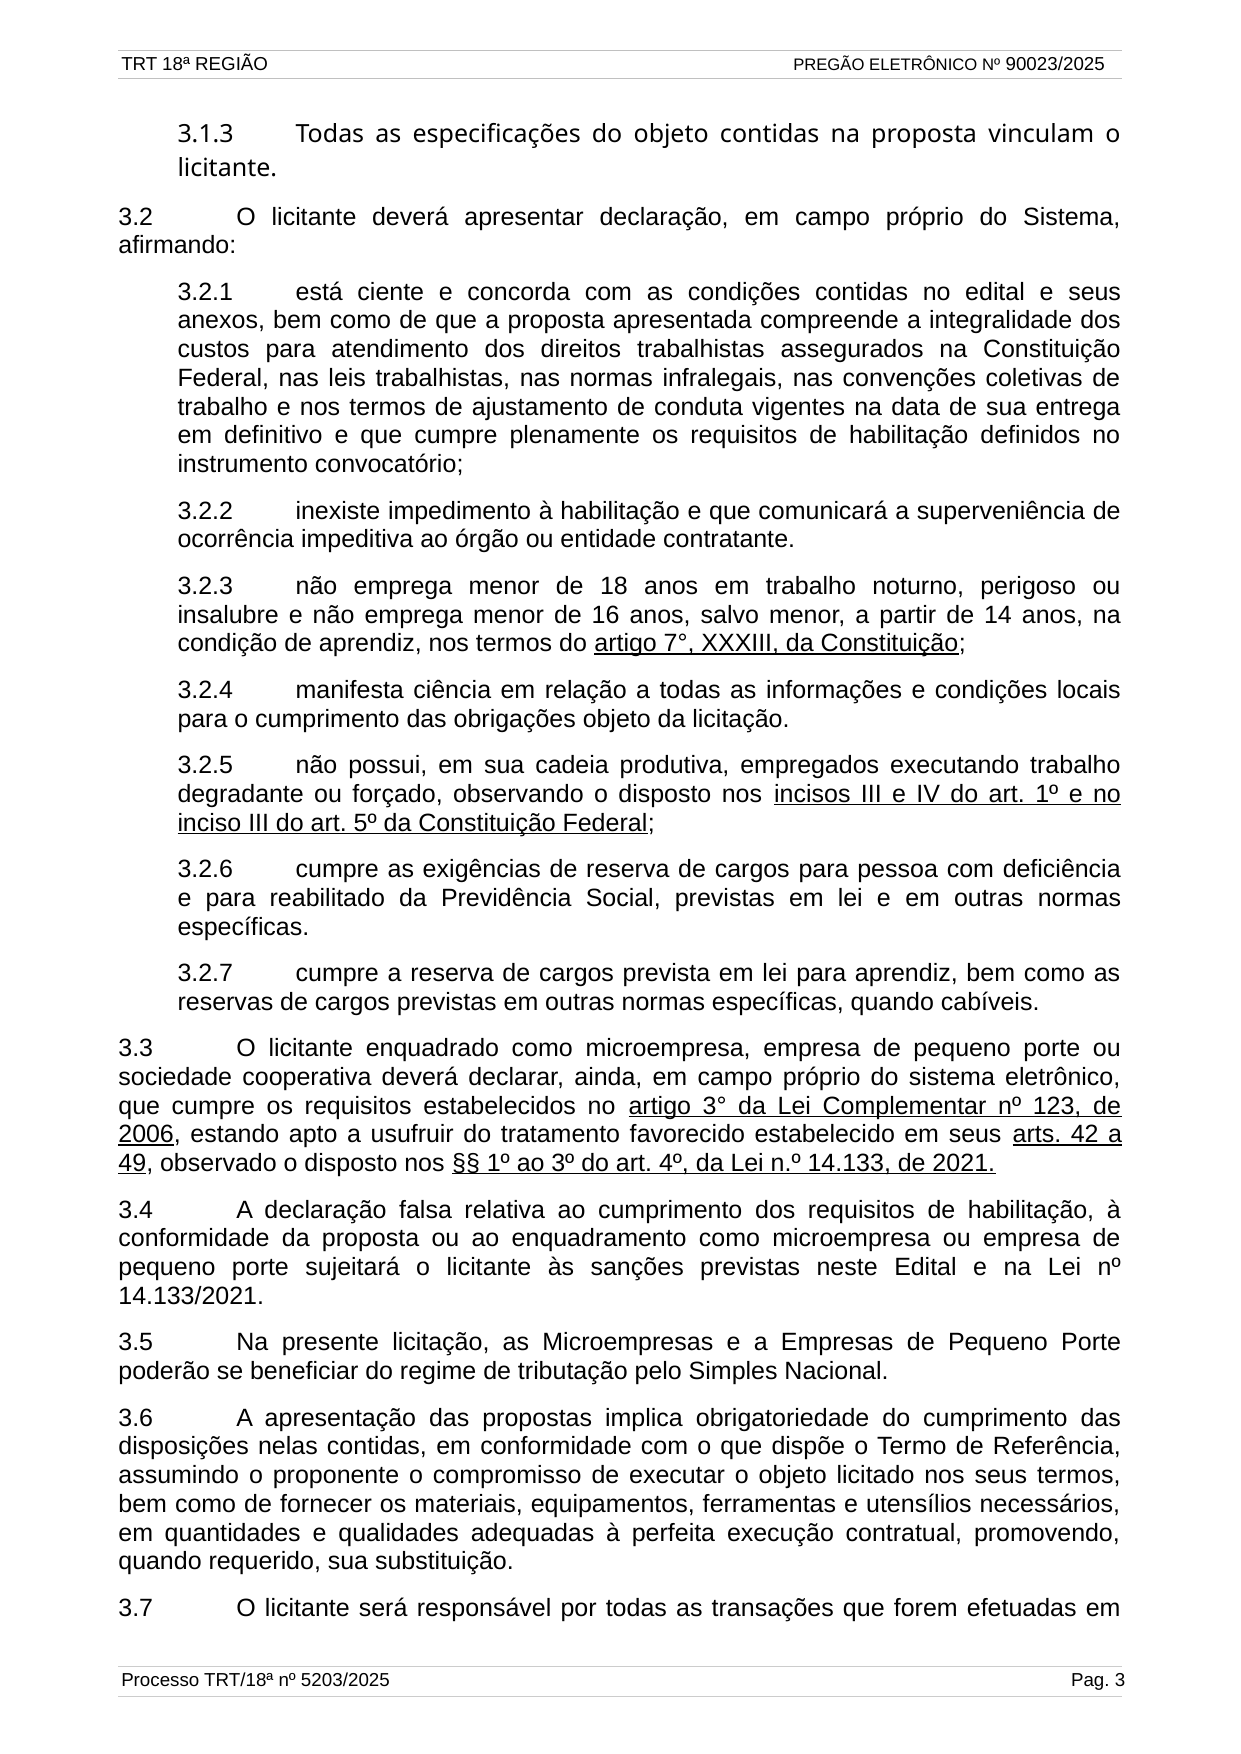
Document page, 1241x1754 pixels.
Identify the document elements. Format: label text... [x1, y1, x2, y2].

text 3.2.4 manifesta ciência em relação a todas as informações e condições locais para o cumprimento das obrigações objeto da licitação. [177, 675, 1122, 732]
text 3.1.3 Todas as especificações do objeto contidas na proposta vinculam o licitante. [177, 116, 1122, 184]
text 3.2 O licitante deverá apresentar declaração, em campo próprio do Sistema, afirmando: [118, 201, 1122, 259]
text 3.2.7 cumpre a reserva de cargos prevista em lei para aprendiz, bem como as reservas de cargos previstas em outras normas específicas, quando cabíveis. [177, 958, 1122, 1015]
text 3.2.2 inexiste impedimento à habilitação e que comunicará a superveniência de ocorrência impeditiva ao órgão ou entidade contratante. [177, 496, 1122, 553]
text 3.7 O licitante será responsável por todas as transações que forem efetuadas em [118, 1593, 1122, 1621]
text 3.6 A apresentação das propostas implica obrigatoriedade do cumprimento das disposições nelas contidas, em conformidade com o que dispõe o Termo de Referência, assumindo o proponente o compromisso de executar o objeto licitado nos seus termos, bem como de fornecer os materiais, equipamentos, ferramentas e utensílios necessários, em quantidades e qualidades adequadas à perfeita execução contratual, promovendo, quando requerido, sua substituição. [118, 1402, 1122, 1575]
text 3.5 Na presente licitação, as Microempresas e a Empresas de Pequeno Porte poderão se beneficiar do regime de tributação pelo Simples Nacional. [118, 1327, 1122, 1385]
text 3.2.6 cumpre as exigências de reserva de cargos para pessoa com deficiência e para reabilitado da Previdência Social, previstas em lei e em outras normas específicas. [177, 854, 1122, 940]
text 3.3 O licitante enquadrado como microempresa, empresa de pequeno porte ou sociedade cooperativa deverá declarar, ainda, em campo próprio do sistema eletrônico, que cumpre os requisitos estabelecidos no artigo 3° da Lei Complementar nº 123, de 2006, estando apto a usufruir do tratamento favorecido estabelecido em seus arts. 42 a 49, observado o disposto nos §§ 1º ao 3º do art. 4º, da Lei n.º 14.133, de 2021. [118, 1033, 1122, 1177]
text 3.2.3 não emprega menor de 18 anos em trabalho noturno, perigoso ou insalubre e não emprega menor de 16 anos, salvo menor, a partir de 14 anos, na condição de aprendiz, nos termos do artigo 7°, XXXIII, da Constituição; [177, 571, 1122, 657]
text 3.4 A declaração falsa relativa ao cumprimento dos requisitos de habilitação, à conformidade da proposta ou ao enquadramento como microempresa ou empresa de pequeno porte sujeitará o licitante às sanções previstas neste Edital e na Lei nº 14.133/2021. [118, 1194, 1122, 1309]
text 3.2.1 está ciente e concorda com as condições contidas no edital e seus anexos, bem como de que a proposta apresentada compreende a integralidade dos custos para atendimento dos direitos trabalhistas assegurados na Constituição Federal, nas leis trabalhistas, nas normas infralegais, nas convenções coletivas de trabalho e nos termos de ajustamento de conduta vigentes na data de sua entrega em definitivo e que cumpre plenamente os requisitos de habilitação definidos no instrumento convocatório; [177, 277, 1122, 478]
text 3.2.5 não possui, em sua cadeia produtiva, empregados executando trabalho degradante ou forçado, observando o disposto nos incisos III e IV do art. 1º e no inciso III do art. 5º da Constituição Federal; [177, 750, 1122, 836]
